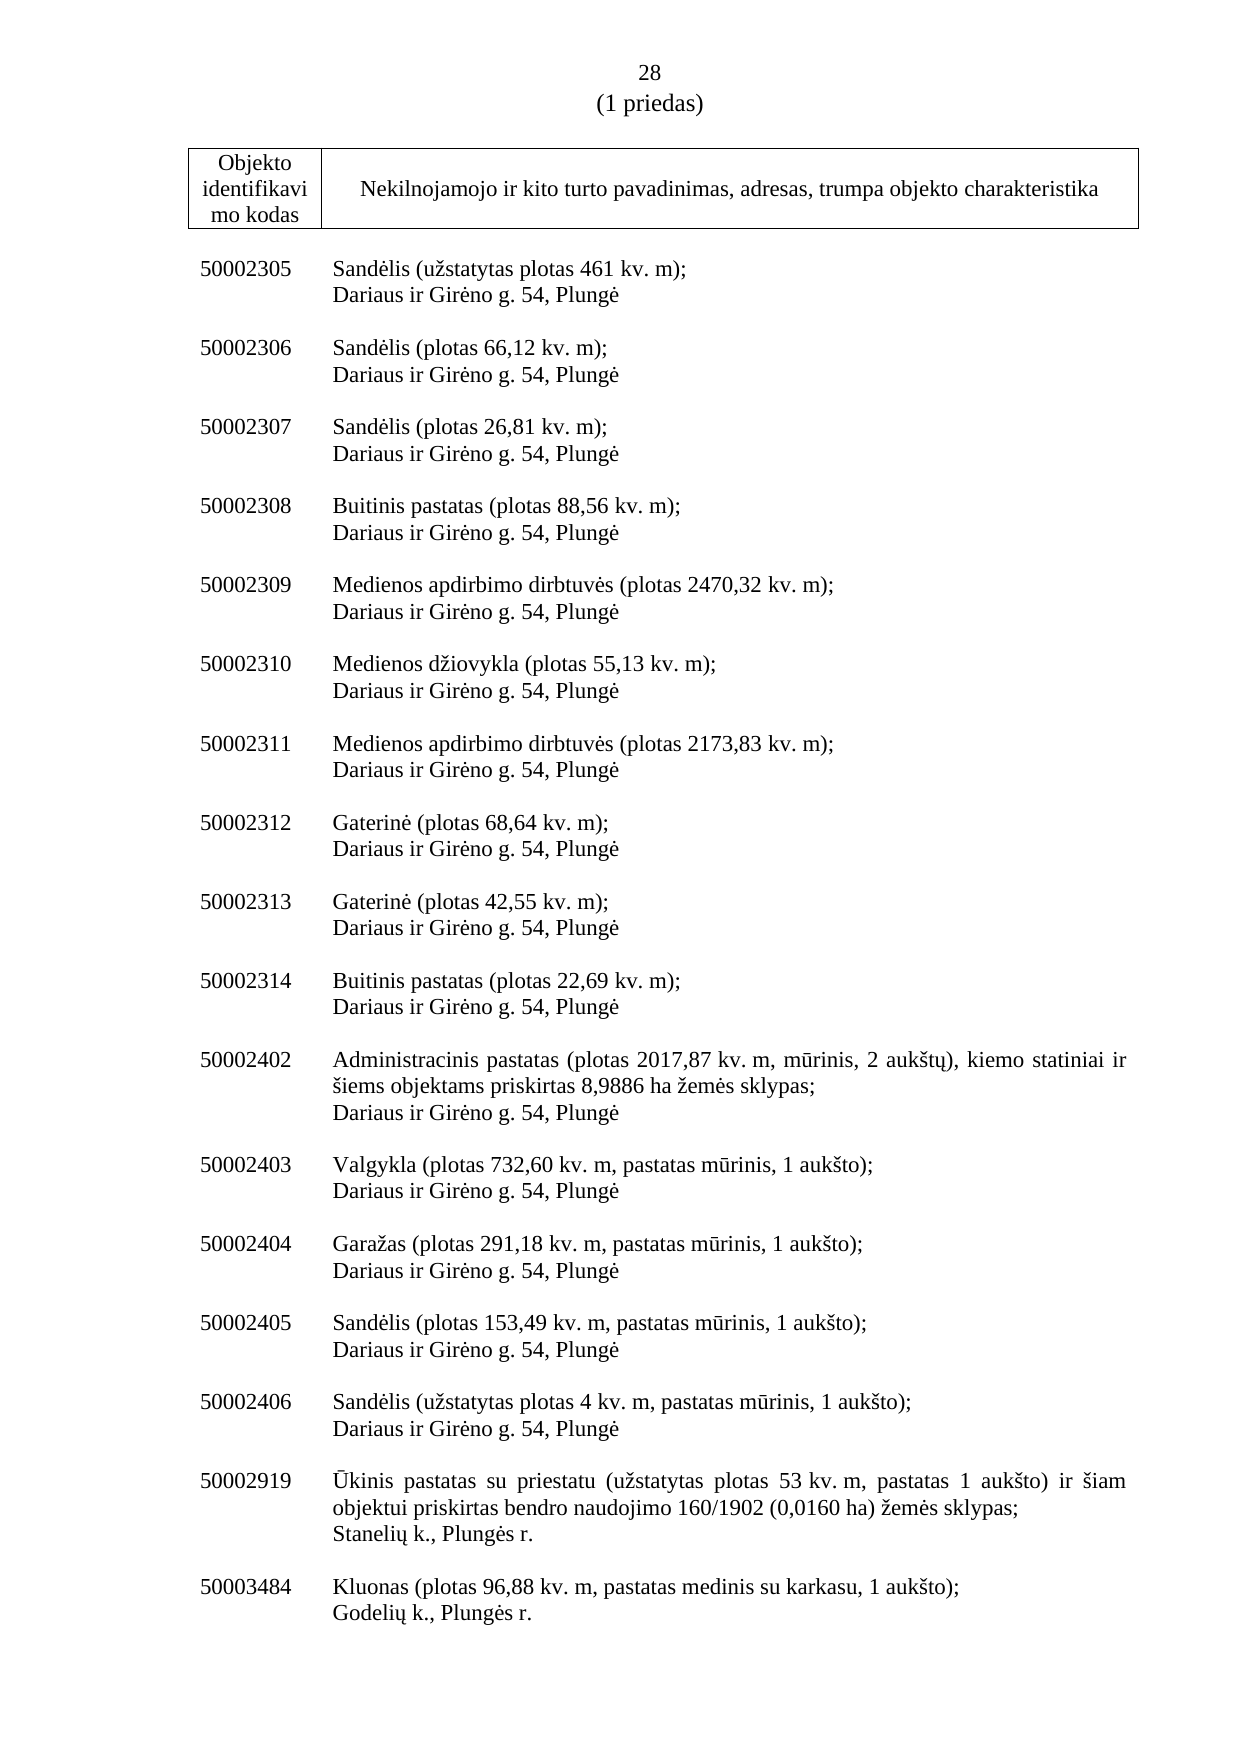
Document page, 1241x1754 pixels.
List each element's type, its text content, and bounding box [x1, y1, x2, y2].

table_cell Sandėlis (užstatytas plotas 4 kv. m, pastatas mūrinis, 1 aukšto); Dariaus ir Girėno g. 54, Plungė [321, 1389, 1138, 1441]
table_header [1139, 148, 1143, 228]
table_cell [189, 466, 1138, 492]
table_cell [1138, 308, 1143, 334]
table_cell [1138, 888, 1143, 940]
table_cell 50002404 [189, 1230, 321, 1283]
table_cell 50002309 [189, 571, 321, 624]
table_cell 50002313 [189, 888, 321, 940]
table_cell [1138, 1151, 1143, 1204]
table_cell 50002919 [189, 1468, 321, 1547]
table_cell [189, 1441, 1138, 1467]
table_cell [1138, 703, 1143, 729]
table_cell [189, 1547, 1138, 1573]
table_cell Administracinis pastatas (plotas 2017,87 kv. m, mūrinis, 2 aukštų), kiemo statiniai ir šiems objektams priskirtas 8,9886 ha žemės sklypas; Dariaus ir Girėno g. 54, Plungė [321, 1046, 1138, 1125]
table_cell [1138, 334, 1143, 387]
table_cell Garažas (plotas 291,18 kv. m, pastatas mūrinis, 1 aukšto); Dariaus ir Girėno g. 54, Plungė [321, 1230, 1138, 1283]
table_cell Ūkinis pastatas su priestatu (užstatytas plotas 53 kv. m, pastatas 1 aukšto) ir šiam objektui priskirtas bendro naudojimo 160/1902 (0,0160 ha) žemės sklypas; Stanelių k., Plungės r. [321, 1468, 1138, 1547]
table_cell [189, 1362, 1138, 1388]
table_cell [1138, 651, 1143, 703]
table_cell Valgykla (plotas 732,60 kv. m, pastatas mūrinis, 1 aukšto); Dariaus ir Girėno g. 54, Plungė [321, 1151, 1138, 1204]
table_cell 50002406 [189, 1389, 321, 1441]
table_cell Sandėlis (plotas 26,81 kv. m); Dariaus ir Girėno g. 54, Plungė [321, 413, 1138, 466]
table_cell 50002305 [189, 255, 321, 308]
table_cell [1138, 387, 1143, 413]
table_cell [1138, 1626, 1143, 1652]
table_cell [1138, 809, 1143, 861]
table_cell [1138, 730, 1143, 782]
table_cell [1138, 1389, 1143, 1441]
table_cell [189, 228, 1143, 255]
table_cell [1138, 1441, 1143, 1467]
table_header Nekilnojamojo ir kito turto pavadinimas, adresas, trumpa objekto charakteristika [322, 149, 1138, 228]
table_cell [189, 1626, 1138, 1652]
table_cell [1138, 255, 1143, 308]
table_header Objekto identifikavimo kodas [189, 149, 321, 228]
table_cell Kluonas (plotas 96,88 kv. m, pastatas medinis su karkasu, 1 aukšto); Godelių k., Plungės r. [321, 1573, 1138, 1626]
table_cell 50002402 [189, 1046, 321, 1125]
table_cell [1138, 466, 1143, 492]
table_cell 50002306 [189, 334, 321, 387]
table_cell [1138, 782, 1143, 809]
table_cell Gaterinė (plotas 68,64 kv. m); Dariaus ir Girėno g. 54, Plungė [321, 809, 1138, 861]
table_cell [1138, 967, 1143, 1019]
table_cell [1138, 1362, 1143, 1388]
table_cell [1138, 1020, 1143, 1046]
table_cell Sandėlis (plotas 153,49 kv. m, pastatas mūrinis, 1 aukšto); Dariaus ir Girėno g. 54, Plungė [321, 1309, 1138, 1362]
table_cell 50002308 [189, 493, 321, 545]
table_cell Sandėlis (plotas 66,12 kv. m); Dariaus ir Girėno g. 54, Plungė [321, 334, 1138, 387]
table_cell [1138, 1204, 1143, 1230]
table_cell [1138, 413, 1143, 466]
table_cell [1138, 1468, 1143, 1547]
table_cell [189, 1283, 1138, 1309]
table_cell [1138, 1230, 1143, 1283]
table_cell 50002311 [189, 730, 321, 782]
table_cell Medienos apdirbimo dirbtuvės (plotas 2470,32 kv. m); Dariaus ir Girėno g. 54, Plungė [321, 571, 1138, 624]
table_cell Gaterinė (plotas 42,55 kv. m); Dariaus ir Girėno g. 54, Plungė [321, 888, 1138, 940]
table_cell 50003484 [189, 1573, 321, 1626]
table_cell [1138, 1547, 1143, 1573]
table_cell [1138, 571, 1143, 624]
table_cell [1138, 1573, 1143, 1626]
table_cell [189, 387, 1138, 413]
table_cell [1138, 545, 1143, 571]
table_cell [1138, 1125, 1143, 1151]
table_cell [189, 308, 1138, 334]
table_cell [1138, 1283, 1143, 1309]
table_cell 50002310 [189, 651, 321, 703]
table_cell [189, 1204, 1138, 1230]
table_cell [189, 624, 1138, 651]
table_cell 50002314 [189, 967, 321, 1019]
table_cell Buitinis pastatas (plotas 22,69 kv. m); Dariaus ir Girėno g. 54, Plungė [321, 967, 1138, 1019]
table_cell Buitinis pastatas (plotas 88,56 kv. m); Dariaus ir Girėno g. 54, Plungė [321, 493, 1138, 545]
table_cell [189, 861, 1138, 888]
table_cell [1138, 1309, 1143, 1362]
table_cell [1138, 1046, 1143, 1125]
table_cell [1138, 493, 1143, 545]
table_cell [189, 1020, 1138, 1046]
table_cell Sandėlis (užstatytas plotas 461 kv. m); Dariaus ir Girėno g. 54, Plungė [321, 255, 1138, 308]
table_cell Medienos apdirbimo dirbtuvės (plotas 2173,83 kv. m); Dariaus ir Girėno g. 54, Plungė [321, 730, 1138, 782]
table_cell [189, 545, 1138, 571]
table_cell 50002307 [189, 413, 321, 466]
table_cell [1138, 861, 1143, 888]
table_cell [1138, 940, 1143, 967]
table_cell [189, 703, 1138, 729]
table_cell 50002312 [189, 809, 321, 861]
table_cell [189, 1125, 1138, 1151]
table_cell [189, 940, 1138, 967]
table_cell [1138, 624, 1143, 651]
table_cell [189, 782, 1138, 809]
table_cell 50002405 [189, 1309, 321, 1362]
table_cell 50002403 [189, 1151, 321, 1204]
table_cell Medienos džiovykla (plotas 55,13 kv. m); Dariaus ir Girėno g. 54, Plungė [321, 651, 1138, 703]
